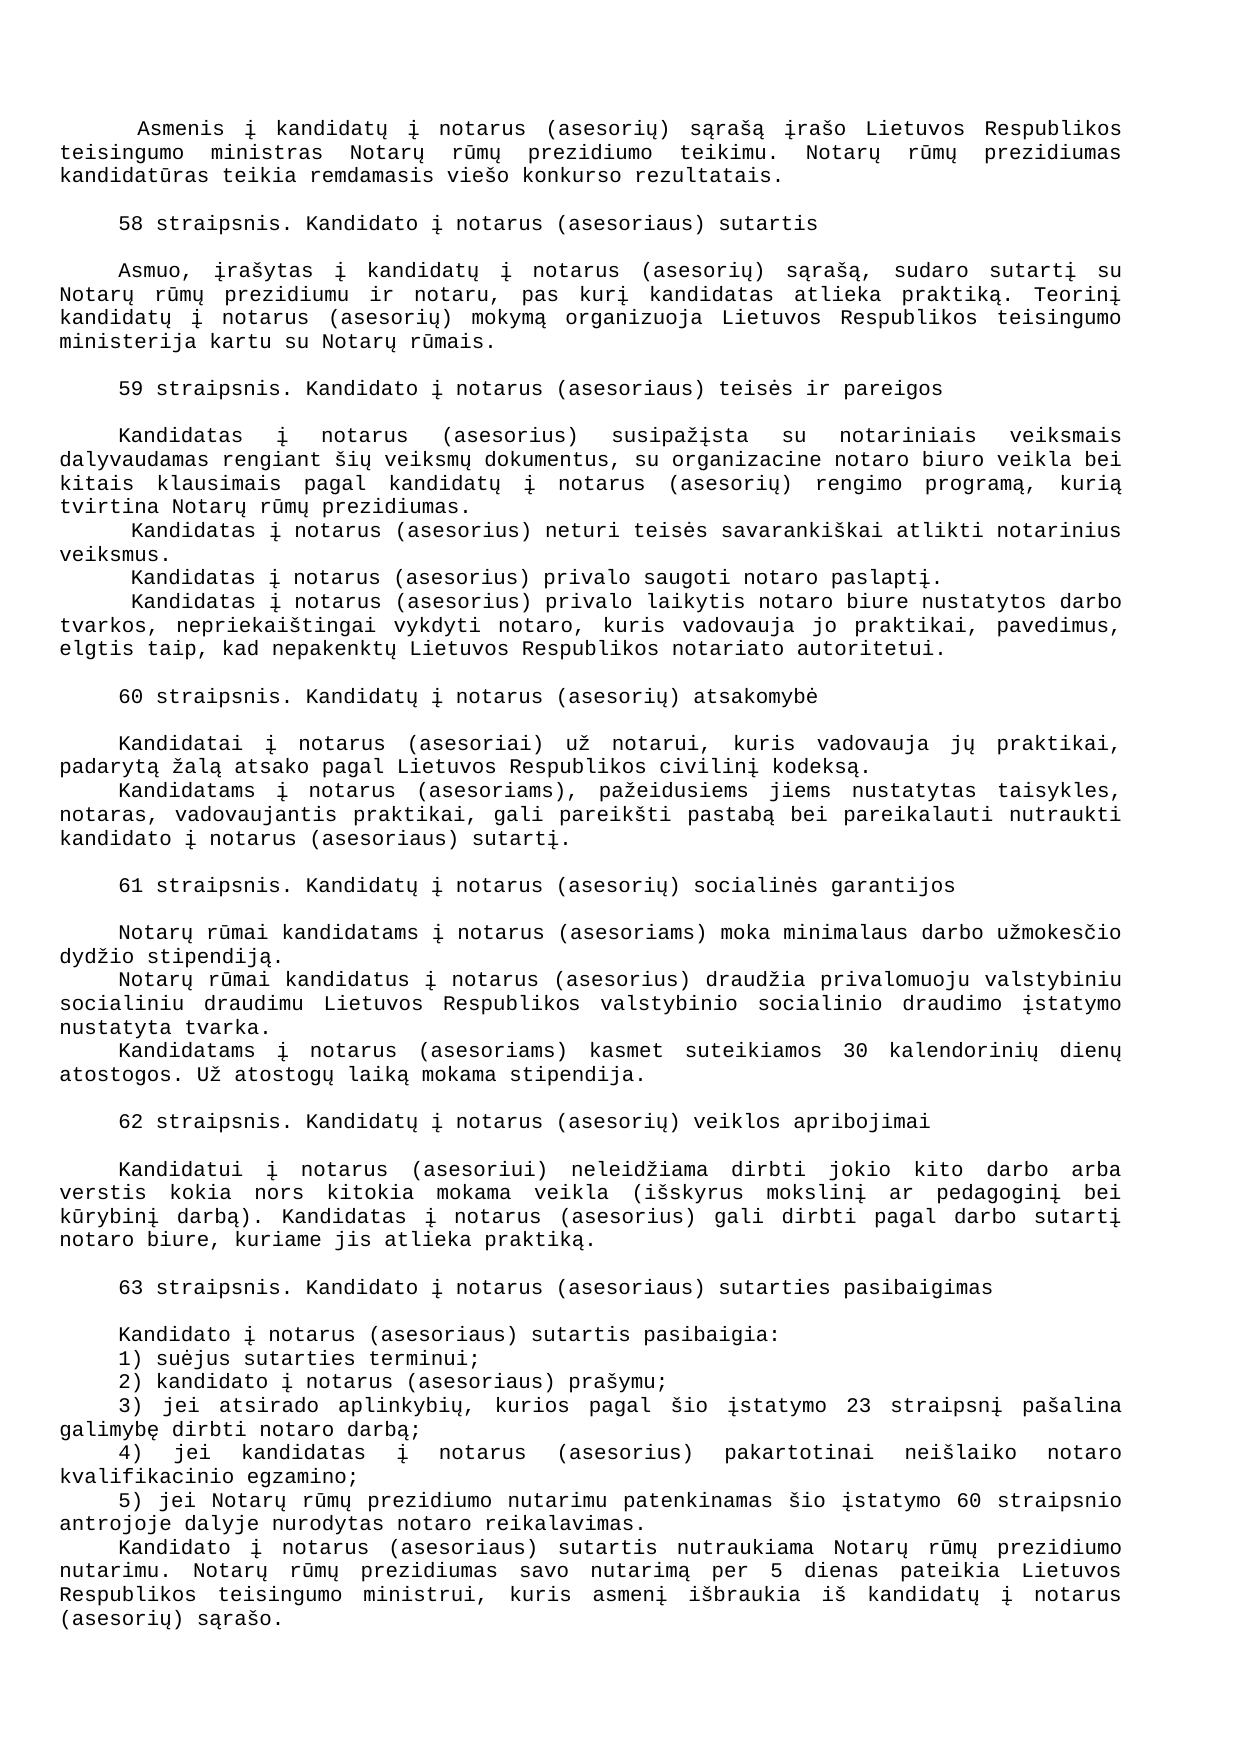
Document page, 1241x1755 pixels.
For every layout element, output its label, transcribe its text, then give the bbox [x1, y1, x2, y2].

text Kandidato į notarus (asesoriaus) sutartis nutraukiama Notarų rūmų prezidiumo nutarimu. Notarų rūmų prezidiumas savo nutarimą per 5 dienas pateikia Lietuvos Respublikos teisingumo ministrui, kuris asmenį išbraukia iš kandidatų į notarus (asesorių) sąrašo. [59, 1537, 1122, 1631]
text 2) kandidato į notarus (asesoriaus) prašymu; [59, 1371, 1122, 1395]
text 63 straipsnis. Kandidato į notarus (asesoriaus) sutarties pasibaigimas [59, 1277, 1122, 1300]
text 1) suėjus sutarties terminui; [59, 1348, 1122, 1371]
text Notarų rūmai kandidatams į notarus (asesoriams) moka minimalaus darbo užmokesčio dydžio stipendiją. [59, 922, 1122, 969]
text Asmenis į kandidatų į notarus (asesorių) sąrašą įrašo Lietuvos Respublikos teisingumo ministras Notarų rūmų prezidiumo teikimu. Notarų rūmų prezidiumas kandidatūras teikia remdamasis viešo konkurso rezultatais. [59, 118, 1122, 189]
text Notarų rūmai kandidatus į notarus (asesorius) draudžia privalomuoju valstybiniu socialiniu draudimu Lietuvos Respublikos valstybinio socialinio draudimo įstatymo nustatyta tvarka. [59, 969, 1122, 1040]
text Kandidatas į notarus (asesorius) susipažįsta su notariniais veiksmais dalyvaudamas rengiant šių veiksmų dokumentus, su organizacine notaro biuro veikla bei kitais klausimais pagal kandidatų į notarus (asesorių) rengimo programą, kurią tvirtina Notarų rūmų prezidiumas. [59, 426, 1122, 520]
text 4) jei kandidatas į notarus (asesorius) pakartotinai neišlaiko notaro kvalifikacinio egzamino; [59, 1442, 1122, 1489]
text 61 straipsnis. Kandidatų į notarus (asesorių) socialinės garantijos [59, 875, 1122, 898]
text Kandidato į notarus (asesoriaus) sutartis pasibaigia: [59, 1324, 1122, 1348]
text Kandidatai į notarus (asesoriai) už notarui, kuris vadovauja jų praktikai, padarytą žalą atsako pagal Lietuvos Respublikos civilinį kodeksą. [59, 733, 1122, 780]
text 60 straipsnis. Kandidatų į notarus (asesorių) atsakomybė [59, 686, 1122, 709]
text 5) jei Notarų rūmų prezidiumo nutarimu patenkinamas šio įstatymo 60 straipsnio antrojoje dalyje nurodytas notaro reikalavimas. [59, 1489, 1122, 1537]
text Kandidatas į notarus (asesorius) privalo laikytis notaro biure nustatytos darbo tvarkos, nepriekaištingai vykdyti notaro, kuris vadovauja jo praktikai, pavedimus, elgtis taip, kad nepakenktų Lietuvos Respublikos notariato autoritetui. [59, 591, 1122, 662]
text 59 straipsnis. Kandidato į notarus (asesoriaus) teisės ir pareigos [59, 378, 1122, 402]
text Kandidatams į notarus (asesoriams), pažeidusiems jiems nustatytas taisykles, notaras, vadovaujantis praktikai, gali pareikšti pastabą bei pareikalauti nutraukti kandidato į notarus (asesoriaus) sutartį. [59, 780, 1122, 851]
text 3) jei atsirado aplinkybių, kurios pagal šio įstatymo 23 straipsnį pašalina galimybę dirbti notaro darbą; [59, 1395, 1122, 1442]
text Kandidatas į notarus (asesorius) privalo saugoti notaro paslaptį. [59, 567, 1122, 591]
text Kandidatas į notarus (asesorius) neturi teisės savarankiškai atlikti notarinius veiksmus. [59, 520, 1122, 567]
text 58 straipsnis. Kandidato į notarus (asesoriaus) sutartis [59, 213, 1122, 236]
text 62 straipsnis. Kandidatų į notarus (asesorių) veiklos apribojimai [59, 1111, 1122, 1135]
text Kandidatams į notarus (asesoriams) kasmet suteikiamos 30 kalendorinių dienų atostogos. Už atostogų laiką mokama stipendija. [59, 1040, 1122, 1088]
text Asmuo, įrašytas į kandidatų į notarus (asesorių) sąrašą, sudaro sutartį su Notarų rūmų prezidiumu ir notaru, pas kurį kandidatas atlieka praktiką. Teorinį kandidatų į notarus (asesorių) mokymą organizuoja Lietuvos Respublikos teisingumo ministerija kartu su Notarų rūmais. [59, 260, 1122, 354]
text Kandidatui į notarus (asesoriui) neleidžiama dirbti jokio kito darbo arba verstis kokia nors kitokia mokama veikla (išskyrus mokslinį ar pedagoginį bei kūrybinį darbą). Kandidatas į notarus (asesorius) gali dirbti pagal darbo sutartį notaro biure, kuriame jis atlieka praktiką. [59, 1158, 1122, 1253]
